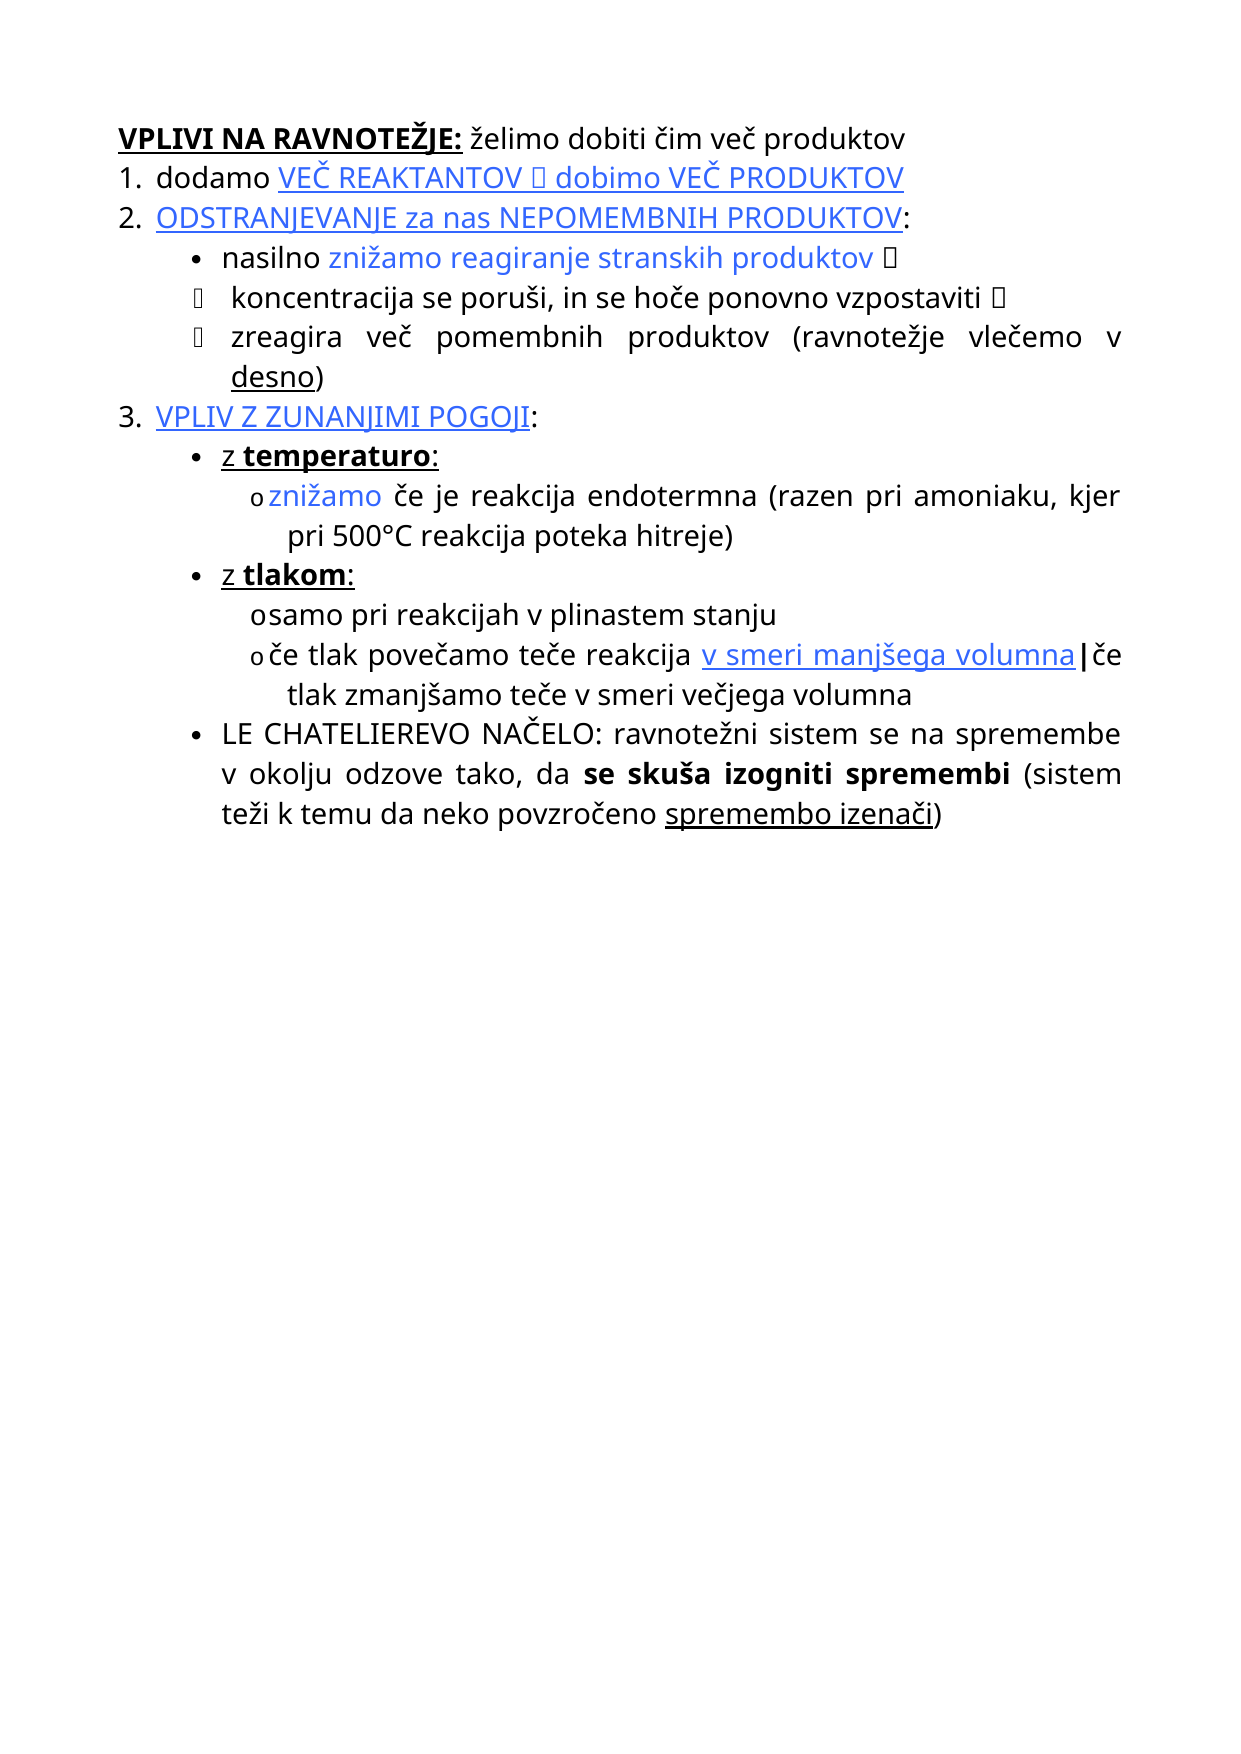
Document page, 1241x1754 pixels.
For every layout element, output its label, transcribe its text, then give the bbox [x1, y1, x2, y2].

list zreagira več pomembnih produktov (ravnotežje vlečemo v desno) [193, 317, 1122, 396]
text VPLIVI NA RAVNOTEŽJE: želimo dobiti čim več produktov [118, 118, 1122, 158]
list z tlakom: [192, 555, 1122, 594]
list koncentracija se poruši, in se hoče ponovno vzpostaviti  [193, 277, 1122, 317]
list ODSTRANJEVANJE za nas NEPOMEMBNIH PRODUKTOV: [118, 197, 1122, 237]
list nasilno znižamo reagiranje stranskih produktov  [192, 237, 1122, 277]
list z temperaturo: [192, 436, 1122, 475]
list LE CHATELIEREVO NAČELO: ravnotežni sistem se na spremembe v okolju odzove tako, da se skuša izogniti spremembi (sistem teži k temu da neko povzročeno spremembo izenači) [192, 714, 1122, 833]
list dodamo VEČ REAKTANTOV  dobimo VEČ PRODUKTOV [118, 158, 1122, 197]
list samo pri reakcijah v plinastem stanju [249, 594, 1122, 634]
list če tlak povečamo teče reakcija v smeri manjšega volumna|če tlak zmanjšamo teče v smeri večjega volumna [249, 634, 1122, 714]
list znižamo če je reakcija endotermna (razen pri amoniaku, kjer pri 500°C reakcija poteka hitreje) [249, 475, 1122, 555]
list VPLIV Z ZUNANJIMI POGOJI: [118, 396, 1122, 436]
